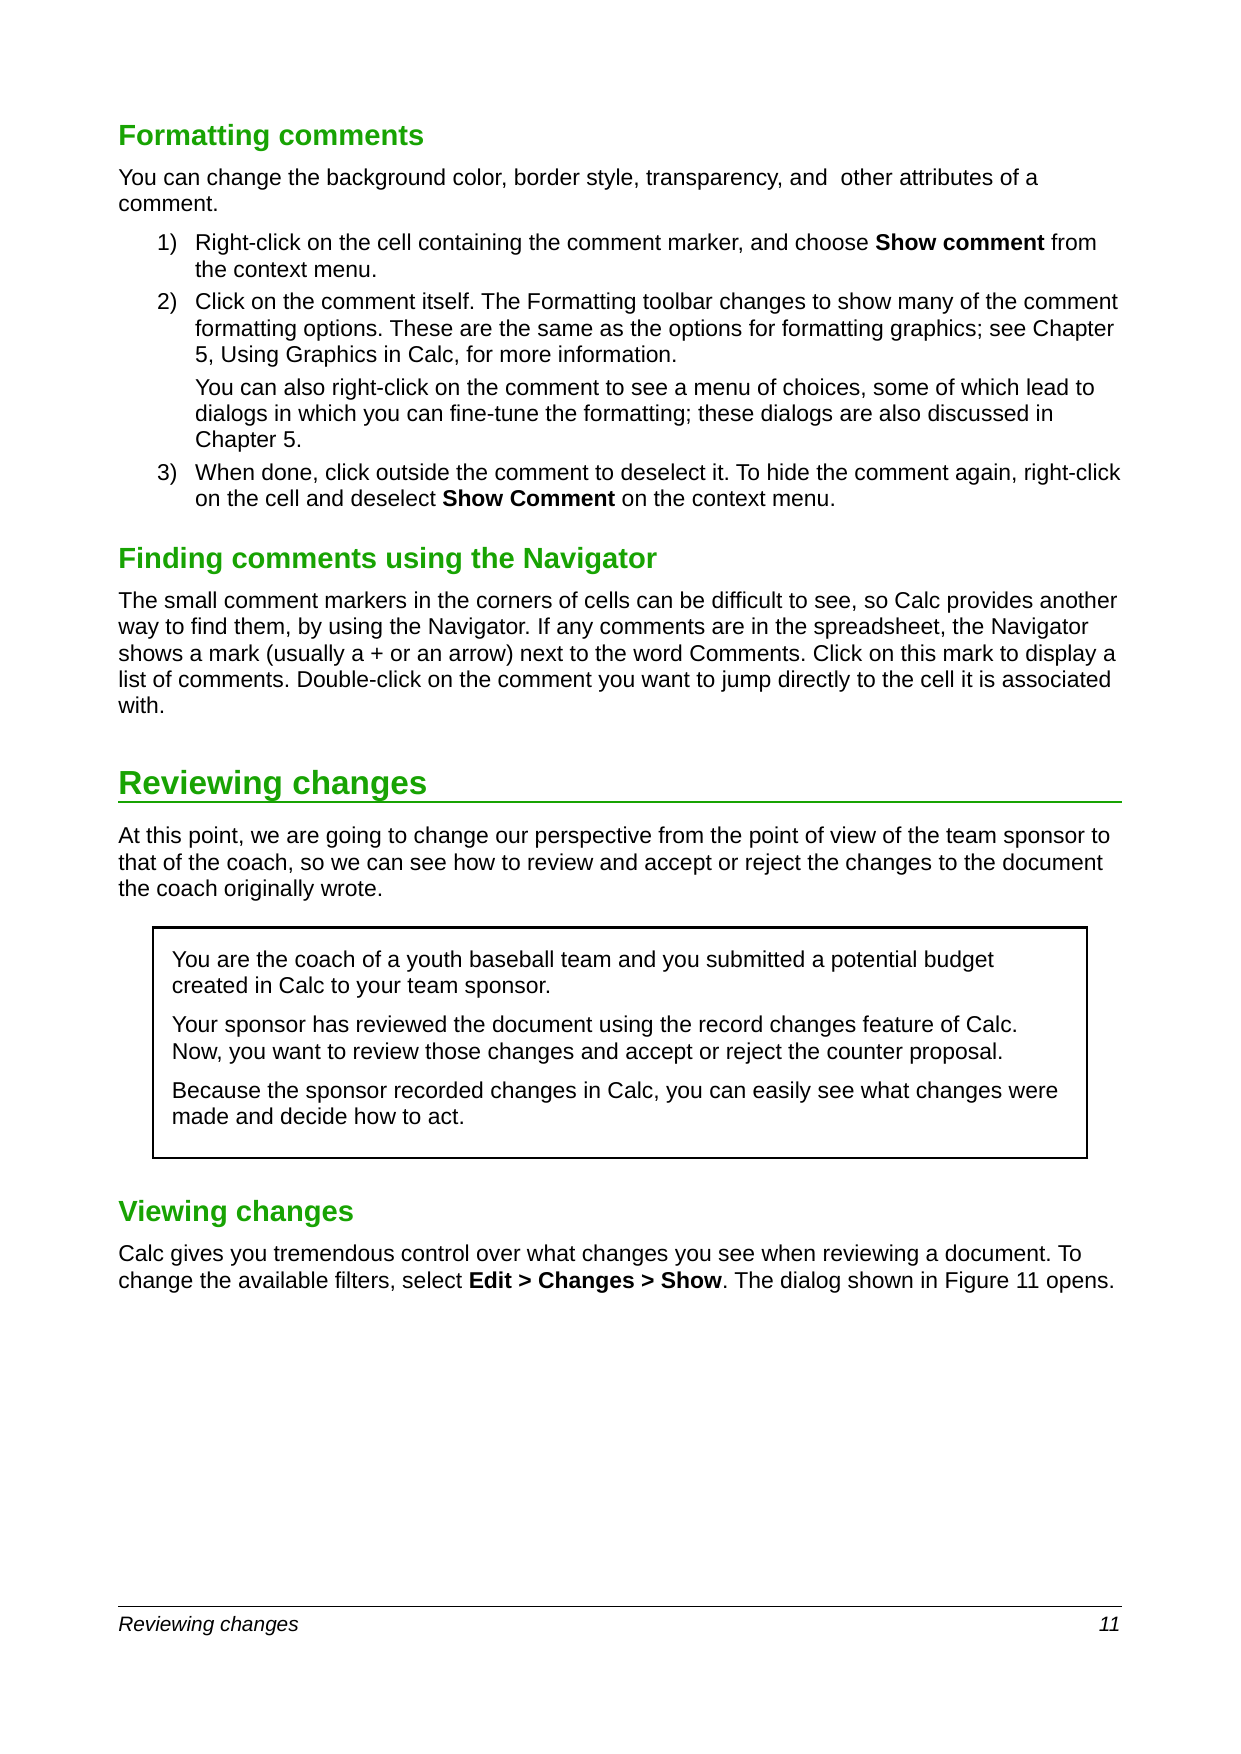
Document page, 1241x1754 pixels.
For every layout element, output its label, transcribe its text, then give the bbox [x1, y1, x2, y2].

subtitle Viewing changes [118, 1194, 1122, 1228]
list When done, click outside the comment to deselect it. To hide the comment again, right-click on the cell and deselect Show Comment on the context menu. [177, 459, 1122, 512]
list Right-click on the cell containing the comment marker, and choose Show comment from the context menu. [177, 229, 1122, 282]
text Your sponsor has reviewed the document using the record changes feature of Calc. Now, you want to review those changes and accept or reject the counter proposal. [172, 1011, 1069, 1064]
text You can change the background color, border style, transparency, and other attributes of a comment. [118, 164, 1122, 217]
text You are the coach of a youth baseball team and you submitted a potential budget created in Calc to your team sponsor. [172, 946, 1069, 999]
subtitle Formatting comments [118, 118, 1122, 152]
text The small comment markers in the corners of cells can be difficult to see, so Calc provides another way to find them, by using the Navigator. If any comments are in the spreadsheet, the Navigator shows a mark (usually a + or an arrow) next to the word Comments. Click on this mark to display a list of comments. Double-click on the comment you want to jump directly to the cell it is associated with. [118, 587, 1122, 718]
list You can also right-click on the comment to see a menu of choices, some of which lead to dialogs in which you can fine-tune the formatting; these dialogs are also discussed in Chapter 5. [195, 373, 1122, 453]
subtitle Finding comments using the Navigator [118, 541, 1122, 574]
text Because the sponsor recorded changes in Calc, you can easily see what changes were made and decide how to act. [172, 1077, 1069, 1129]
list Click on the comment itself. The Formatting toolbar changes to show many of the comment formatting options. These are the same as the options for formatting graphics; see Chapter 5, Using Graphics in Calc, for more information. [177, 288, 1122, 367]
text At this point, we are going to change our perspective from the point of view of the team sponsor to that of the coach, so we can see how to review and accept or reject the changes to the document the coach originally wrote. [118, 822, 1122, 901]
text Calc gives you tremendous control over what changes you see when reviewing a document. To change the available filters, select Edit > Changes > Show. The dialog shown in Figure 11 opens. [118, 1240, 1122, 1293]
subtitle Reviewing changes [118, 763, 1122, 801]
